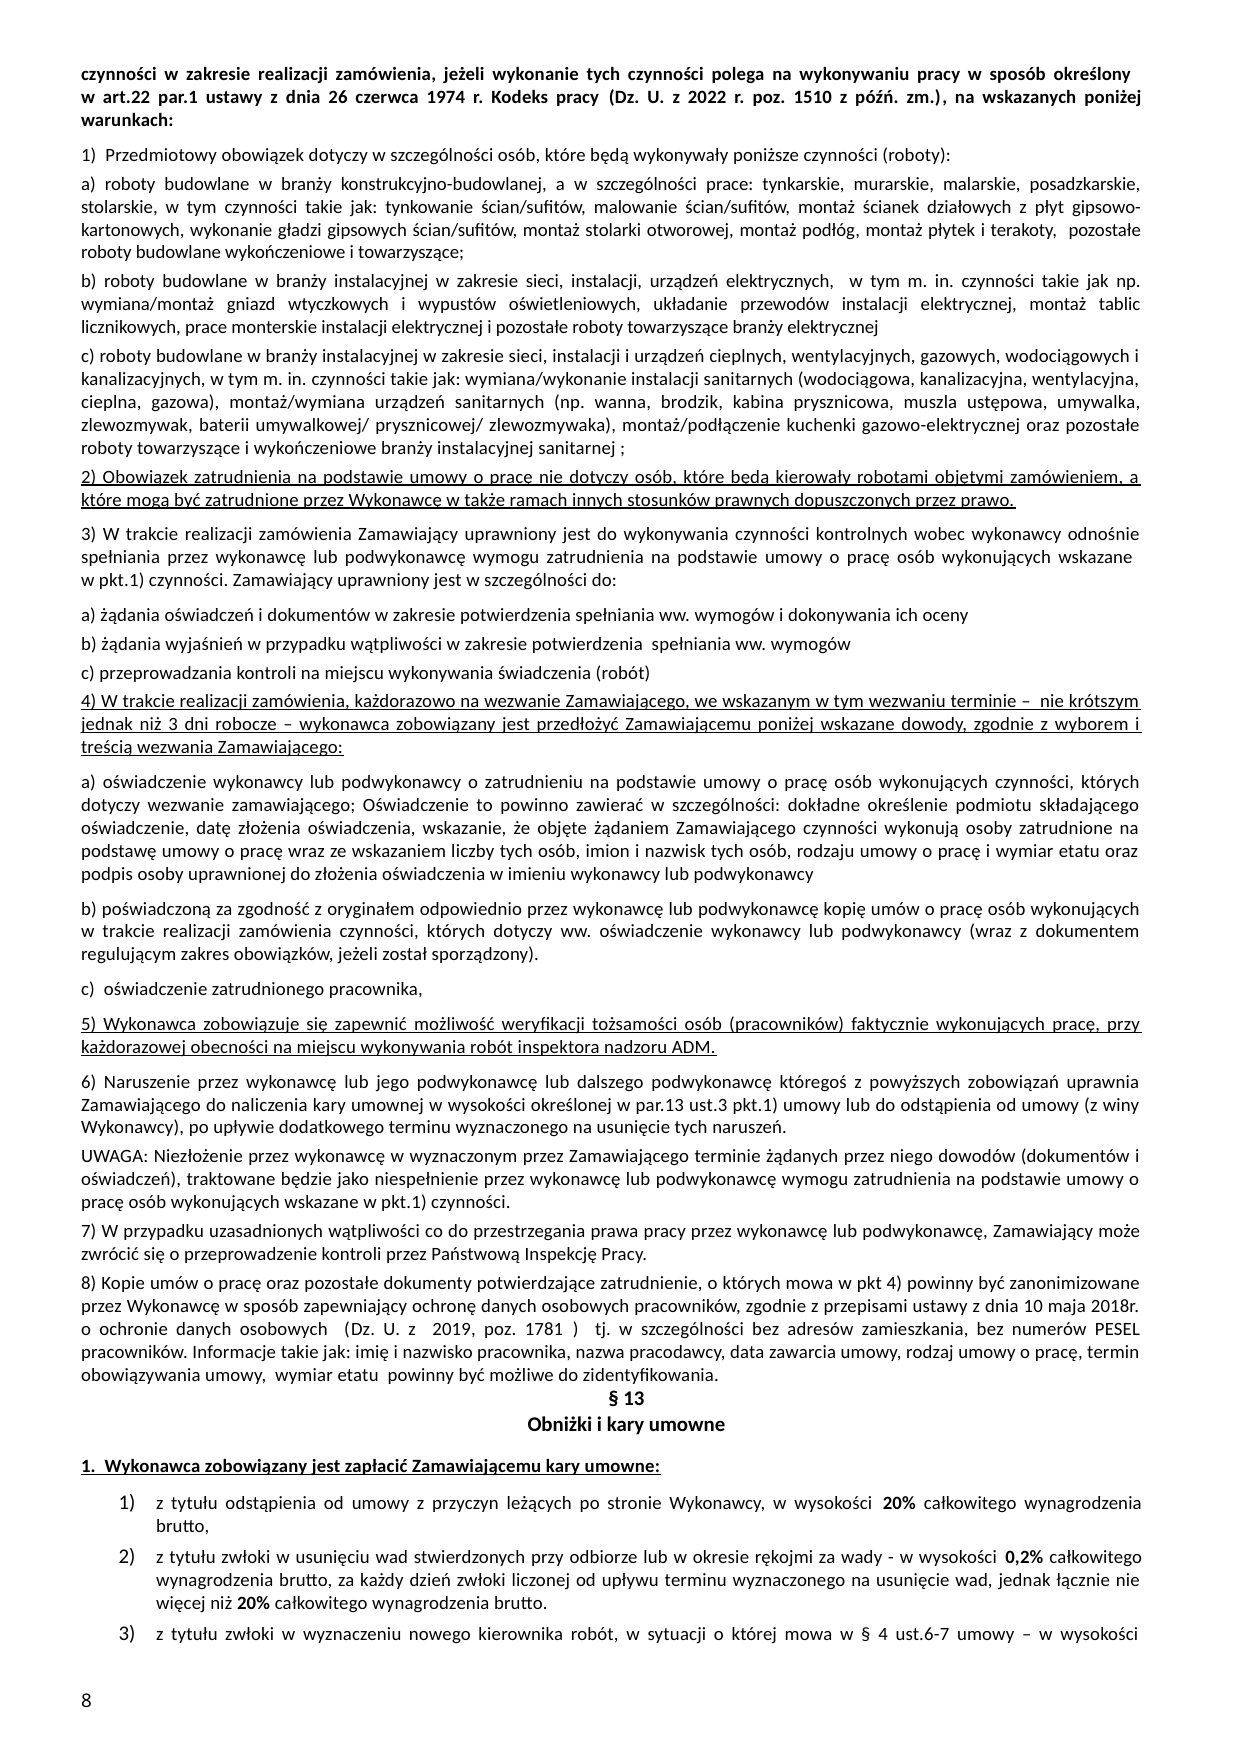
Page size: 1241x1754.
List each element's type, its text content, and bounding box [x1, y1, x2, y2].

text b) żądania wyjaśnień w przypadku wątpliwości w zakresie potwierdzenia spełniania ww. wymogów [81, 632, 1142, 655]
text UWAGA: Niezłożenie przez wykonawcę w wyznaczonym przez Zamawiającego terminie żądanych przez niego dowodów (dokumentów i oświadczeń), traktowane będzie jako niespełnienie przez wykonawcę lub podwykonawcę wymogu zatrudnienia na podstawie umowy o pracę osób wykonujących wskazane w pkt.1) czynności. [81, 1144, 1142, 1213]
list z tytułu odstąpienia od umowy z przyczyn leżących po stronie Wykonawcy, w wysokości 20% całkowitego wynagrodzenia brutto, [118, 1489, 1142, 1537]
text a) oświadczenie wykonawcy lub podwykonawcy o zatrudnieniu na podstawie umowy o pracę osób wykonujących czynności, których dotyczy wezwanie zamawiającego; Oświadczenie to powinno zawierać w szczególności: dokładne określenie podmiotu składającego oświadczenie, datę złożenia oświadczenia, wskazanie, że objęte żądaniem Zamawiającego czynności wykonują osoby zatrudnione na podstawę umowy o pracę wraz ze wskazaniem liczby tych osób, imion i nazwisk tych osób, rodzaju umowy o pracę i wymiar etatu oraz podpis osoby uprawnionej do złożenia oświadczenia w imieniu wykonawcy lub podwykonawcy [81, 770, 1142, 885]
text b) roboty budowlane w branży instalacyjnej w zakresie sieci, instalacji, urządzeń elektrycznych, w tym m. in. czynności takie jak np. wymiana/montaż gniazd wtyczkowych i wypustów oświetleniowych, układanie przewodów instalacji elektrycznej, montaż tablic licznikowych, prace monterskie instalacji elektrycznej i pozostałe roboty towarzyszące branży elektrycznej [81, 269, 1142, 338]
text § 13 [112, 1386, 1140, 1411]
list z tytułu zwłoki w usunięciu wad stwierdzonych przy odbiorze lub w okresie rękojmi za wady - w wysokości 0,2% całkowitego wynagrodzenia brutto, za każdy dzień zwłoki liczonej od upływu terminu wyznaczonego na usunięcie wad, jednak łącznie nie więcej niż 20% całkowitego wynagrodzenia brutto. [118, 1543, 1142, 1614]
text a) roboty budowlane w branży konstrukcyjno-budowlanej, a w szczególności prace: tynkarskie, murarskie, malarskie, posadzkarskie, stolarskie, w tym czynności takie jak: tynkowanie ścian/sufitów, malowanie ścian/sufitów, montaż ścianek działowych z płyt gipsowo-kartonowych, wykonanie gładzi gipsowych ścian/sufitów, montaż stolarki otworowej, montaż podłóg, montaż płytek i terakoty, pozostałe roboty budowlane wykończeniowe i towarzyszące; [81, 172, 1142, 264]
text a) żądania oświadczeń i dokumentów w zakresie potwierdzenia spełniania ww. wymogów i dokonywania ich oceny [81, 603, 1142, 626]
text 5) Wykonawca zobowiązuje się zapewnić możliwość weryfikacji tożsamości osób (pracowników) faktycznie wykonujących pracę, przy [81, 1012, 1142, 1032]
text 6) Naruszenie przez wykonawcę lub jego podwykonawcę lub dalszego podwykonawcę któregoś z powyższych zobowiązań uprawnia Zamawiającego do naliczenia kary umownej w wysokości określonej w par.13 ust.3 pkt.1) umowy lub do odstąpienia od umowy (z winy Wykonawcy), po upływie dodatkowego terminu wyznaczonego na usunięcie tych naruszeń. [81, 1070, 1142, 1139]
text treścią wezwania Zamawiającego: [81, 733, 1142, 758]
text 3) W trakcie realizacji zamówienia Zamawiający uprawniony jest do wykonywania czynności kontrolnych wobec wykonawcy odnośnie spełniania przez wykonawcę lub podwykonawcę wymogu zatrudnienia na podstawie umowy o pracę osób wykonujących wskazane w pkt.1) czynności. Zamawiający uprawniony jest w szczególności do: [81, 522, 1142, 591]
text czynności w zakresie realizacji zamówienia, jeżeli wykonanie tych czynności polega na wykonywaniu pracy w sposób określony w art.22 par.1 ustawy z dnia 26 czerwca 1974 r. Kodeks pracy (Dz. U. z 2022 r. poz. 1510 z późń. zm.), na wskazanych poniżej warunkach: [81, 62, 1142, 131]
text 1. Wykonawca zobowiązany jest zapłacić Zamawiającemu kary umowne: [81, 1454, 1140, 1477]
text 4) W trakcie realizacji zamówienia, każdorazowo na wezwanie Zamawiającego, we wskazanym w tym wezwaniu terminie – nie krótszym jednak niż 3 dni robocze – wykonawca zobowiązany jest przedłożyć Zamawiającemu poniżej wskazane dowody, zgodnie z wyborem i [81, 690, 1142, 732]
text 7) W przypadku uzasadnionych wątpliwości co do przestrzegania prawa pracy przez wykonawcę lub podwykonawcę, Zamawiający może zwrócić się o przeprowadzenie kontroli przez Państwową Inspekcję Pracy. [81, 1219, 1142, 1265]
text każdorazowej obecności na miejscu wykonywania robót inspektora nadzoru ADM. [81, 1033, 1142, 1058]
text c) oświadczenie zatrudnionego pracownika, [81, 977, 1142, 1000]
text b) poświadczoną za zgodność z oryginałem odpowiednio przez wykonawcę lub podwykonawcę kopię umów o pracę osób wykonujących w trakcie realizacji zamówienia czynności, których dotyczy ww. oświadczenie wykonawcy lub podwykonawcy (wraz z dokumentem regulującym zakres obowiązków, jeżeli został sporządzony). [81, 897, 1142, 966]
text Obniżki i kary umowne [112, 1411, 1140, 1436]
text 1) Przedmiotowy obowiązek dotyczy w szczególności osób, które będą wykonywały poniższe czynności (roboty): [81, 143, 1142, 166]
text 8) Kopie umów o pracę oraz pozostałe dokumenty potwierdzające zatrudnienie, o których mowa w pkt 4) powinny być zanonimizowane przez Wykonawcę w sposób zapewniający ochronę danych osobowych pracowników, zgodnie z przepisami ustawy z dnia 10 maja 2018r. o ochronie danych osobowych (Dz. U. z 2019, poz. 1781 ) tj. w szczególności bez adresów zamieszkania, bez numerów PESEL pracowników. Informacje takie jak: imię i nazwisko pracownika, nazwa pracodawcy, data zawarcia umowy, rodzaj umowy o pracę, termin obowiązywania umowy, wymiar etatu powinny być możliwe do zidentyfikowania. [81, 1271, 1142, 1386]
list z tytułu zwłoki w wyznaczeniu nowego kierownika robót, w sytuacji o której mowa w § 4 ust.6-7 umowy – w wysokości [118, 1620, 1142, 1646]
text 2) Obowiązek zatrudnienia na podstawie umowy o pracę nie dotyczy osób, które będą kierowały robotami objętymi zamówieniem, a które mogą być zatrudnione przez Wykonawcę w także ramach innych stosunków prawnych dopuszczonych przez prawo. [81, 465, 1142, 511]
text c) roboty budowlane w branży instalacyjnej w zakresie sieci, instalacji i urządzeń cieplnych, wentylacyjnych, gazowych, wodociągowych i kanalizacyjnych, w tym m. in. czynności takie jak: wymiana/wykonanie instalacji sanitarnych (wodociągowa, kanalizacyjna, wentylacyjna, cieplna, gazowa), montaż/wymiana urządzeń sanitarnych (np. wanna, brodzik, kabina prysznicowa, muszla ustępowa, umywalka, zlewozmywak, baterii umywalkowej/ prysznicowej/ zlewozmywaka), montaż/podłączenie kuchenki gazowo-elektrycznej oraz pozostałe roboty towarzyszące i wykończeniowe branży instalacyjnej sanitarnej ; [81, 344, 1142, 459]
text c) przeprowadzania kontroli na miejscu wykonywania świadczenia (robót) [81, 661, 1142, 684]
